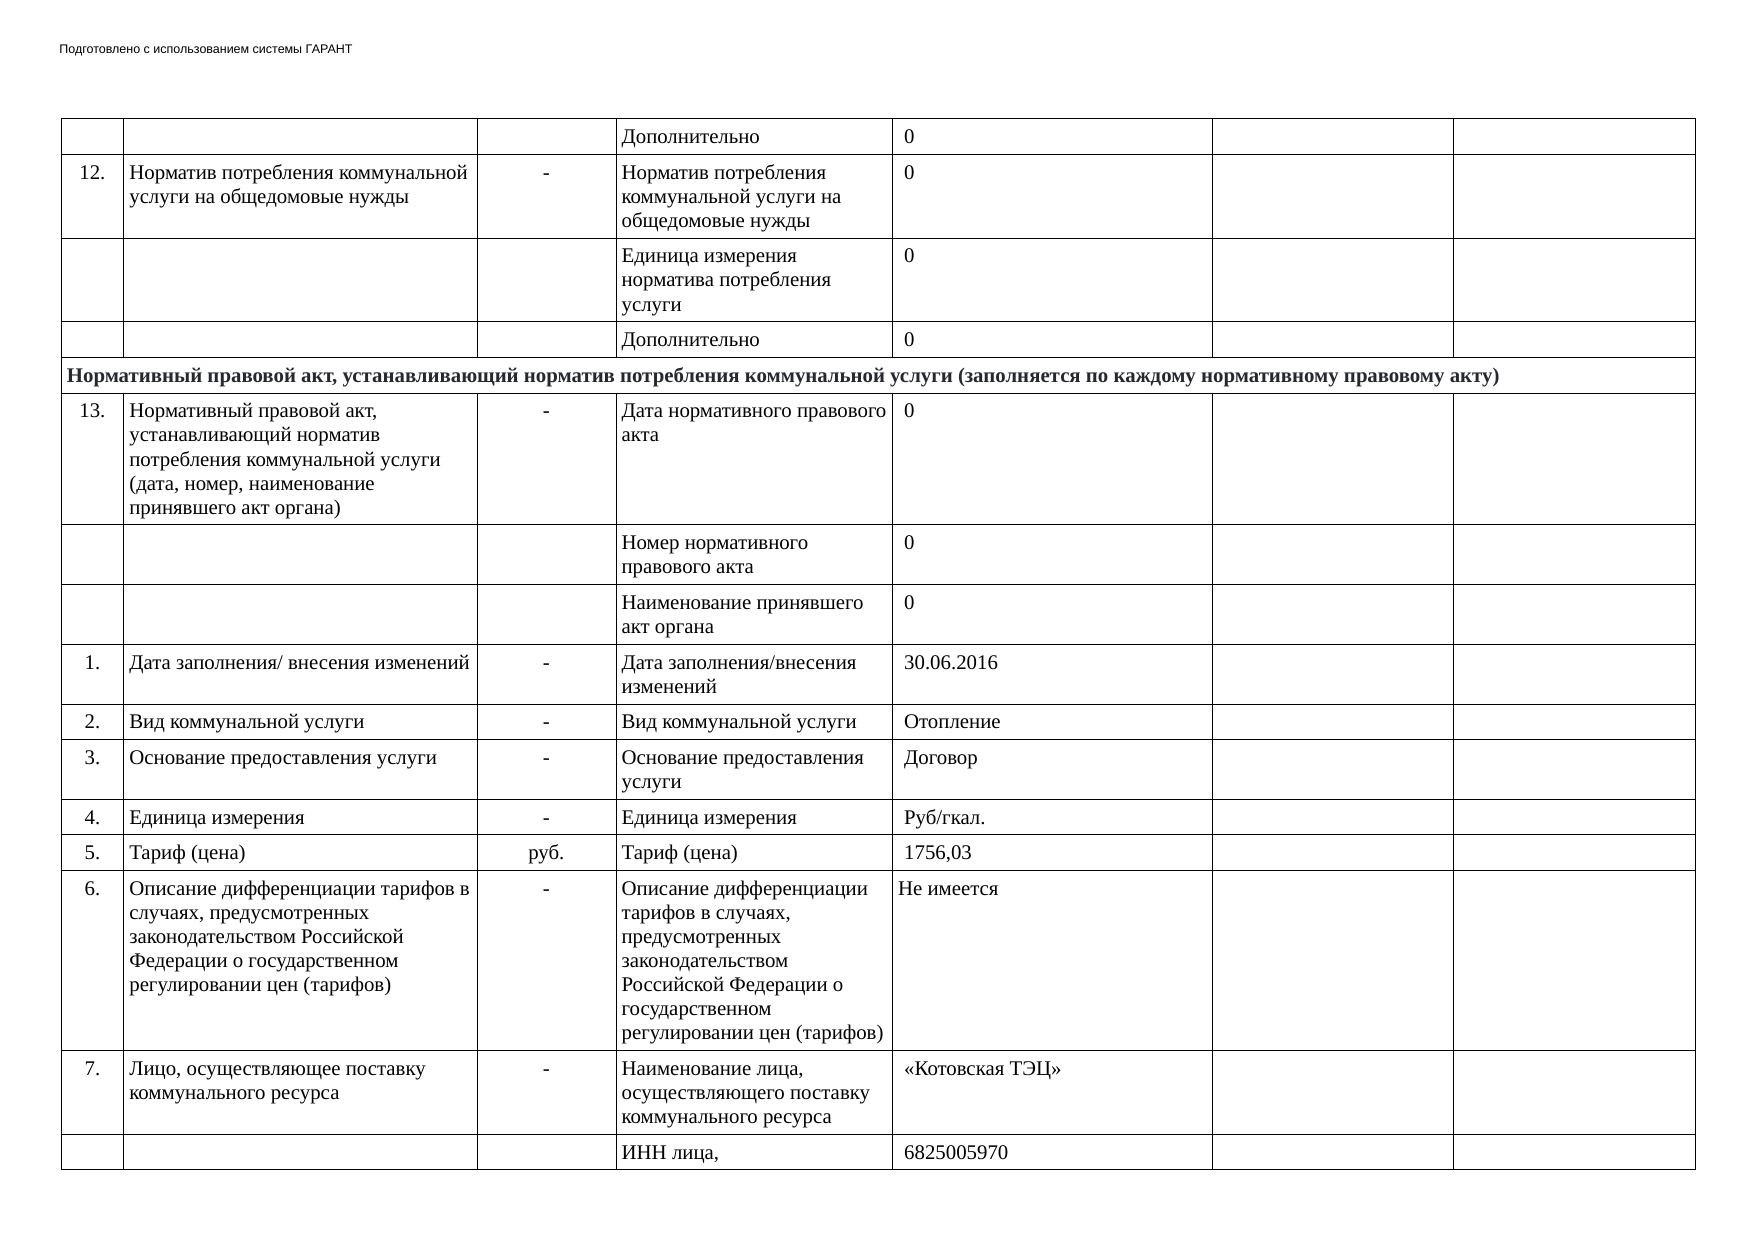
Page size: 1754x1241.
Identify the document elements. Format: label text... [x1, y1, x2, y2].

table_cell 0 [893, 394, 1212, 524]
table_cell [1454, 155, 1695, 237]
table_cell [1213, 645, 1453, 703]
table_cell Вид коммунальной услуги [124, 705, 477, 739]
table_cell Тариф (цена) [124, 835, 477, 870]
table_cell Лицо, осуществляющее поставку коммунального ресурса [124, 1051, 477, 1134]
table_cell [124, 119, 477, 154]
table_cell Договор [893, 740, 1212, 799]
table_cell [1454, 1051, 1695, 1134]
table_cell [1213, 705, 1453, 739]
table_cell [1213, 871, 1453, 1050]
table_cell Описание дифференциации тарифов в случаях, предусмотренных законодательством Российской Федерации о государственном регулировании цен (тарифов) [617, 871, 892, 1050]
table_cell Дополнительно [617, 119, 892, 154]
table_cell Дополнительно [617, 322, 892, 357]
table_cell Дата заполнения/внесения изменений [617, 645, 892, 703]
table_cell «Котовская ТЭЦ» [893, 1051, 1212, 1134]
table_cell [124, 1135, 477, 1169]
table_cell 5. [62, 835, 123, 870]
table_cell [1213, 119, 1453, 154]
table_cell 7. [62, 1051, 123, 1134]
table_cell - [478, 155, 616, 237]
table_cell - [478, 645, 616, 703]
table_cell [478, 1135, 616, 1169]
table_cell Единица измерения [617, 800, 892, 834]
table_cell [1213, 1051, 1453, 1134]
table_cell [478, 119, 616, 154]
table_cell - [478, 740, 616, 799]
table_cell Наименование принявшего акт органа [617, 585, 892, 644]
table_cell [1454, 322, 1695, 357]
table_cell [478, 585, 616, 644]
table_cell Наименование лица, осуществляющего поставку коммунального ресурса [617, 1051, 892, 1134]
table_cell [1213, 835, 1453, 870]
table_cell [62, 585, 123, 644]
table_cell [1454, 871, 1695, 1050]
table_cell 4. [62, 800, 123, 834]
table_cell 1756,03 [893, 835, 1212, 870]
table_cell ИНН лица, [617, 1135, 892, 1169]
table_cell 0 [893, 322, 1212, 357]
table_cell Единица измерения [124, 800, 477, 834]
table_cell [1213, 740, 1453, 799]
table_cell 6825005970 [893, 1135, 1212, 1169]
table_cell [62, 119, 123, 154]
table_cell 0 [893, 585, 1212, 644]
table_cell 30.06.2016 [893, 645, 1212, 703]
table_cell [124, 525, 477, 584]
table_cell 0 [893, 525, 1212, 584]
table_cell [1454, 239, 1695, 321]
table_cell Номер нормативного правового акта [617, 525, 892, 584]
table_cell Норматив потребления коммунальной услуги на общедомовые нужды [617, 155, 892, 237]
table_cell 0 [893, 119, 1212, 154]
table_cell Основание предоставления услуги [124, 740, 477, 799]
table_cell [1213, 585, 1453, 644]
table_cell Описание дифференциации тарифов в случаях, предусмотренных законодательством Российской Федерации о государственном регулировании цен (тарифов) [124, 871, 477, 1050]
table_cell Отопление [893, 705, 1212, 739]
table_cell [1454, 525, 1695, 584]
table_cell Вид коммунальной услуги [617, 705, 892, 739]
table_cell [124, 585, 477, 644]
table_cell 1. [62, 645, 123, 703]
table_cell - [478, 1051, 616, 1134]
table_cell [478, 322, 616, 357]
table_cell Нормативный правовой акт, устанавливающий норматив потребления коммунальной услуги (дата, номер, наименование принявшего акт органа) [124, 394, 477, 524]
table_cell [1454, 740, 1695, 799]
table_cell 3. [62, 740, 123, 799]
table_cell Норматив потребления коммунальной услуги на общедомовые нужды [124, 155, 477, 237]
table_cell Дата нормативного правового акта [617, 394, 892, 524]
table_cell [62, 525, 123, 584]
table_cell Дата заполнения/ внесения изменений [124, 645, 477, 703]
table_cell 2. [62, 705, 123, 739]
table_cell [62, 322, 123, 357]
table_cell [124, 239, 477, 321]
table_cell [1213, 239, 1453, 321]
table_cell [62, 1135, 123, 1169]
table_cell [1454, 1135, 1695, 1169]
table_cell 6. [62, 871, 123, 1050]
table_cell [1213, 800, 1453, 834]
table_cell Руб/гкал. [893, 800, 1212, 834]
table_cell [1454, 119, 1695, 154]
table_cell руб. [478, 835, 616, 870]
table_cell [1213, 394, 1453, 524]
table_cell [1454, 394, 1695, 524]
table_cell [1454, 585, 1695, 644]
table_cell [478, 239, 616, 321]
table_cell 12. [62, 155, 123, 237]
table_cell Нормативный правовой акт, устанавливающий норматив потребления коммунальной услуги (заполняется по каждому нормативному правовому акту) [62, 358, 1695, 392]
table_cell [124, 322, 477, 357]
table_cell Единица измерения норматива потребления услуги [617, 239, 892, 321]
table_cell [1213, 1135, 1453, 1169]
table_cell - [478, 394, 616, 524]
table_cell - [478, 800, 616, 834]
table_cell 13. [62, 394, 123, 524]
table_cell [478, 525, 616, 584]
table_cell 0 [893, 155, 1212, 237]
table_cell [1454, 705, 1695, 739]
table_cell [1213, 322, 1453, 357]
table_cell - [478, 871, 616, 1050]
table_cell 0 [893, 239, 1212, 321]
table_cell [1213, 155, 1453, 237]
table_cell Основание предоставления услуги [617, 740, 892, 799]
table_cell [62, 239, 123, 321]
table_cell [1454, 835, 1695, 870]
table_cell [1213, 525, 1453, 584]
table_cell Тариф (цена) [617, 835, 892, 870]
table_cell Не имеется [893, 871, 1212, 1050]
table_cell - [478, 705, 616, 739]
table_cell [1454, 645, 1695, 703]
table_cell [1454, 800, 1695, 834]
